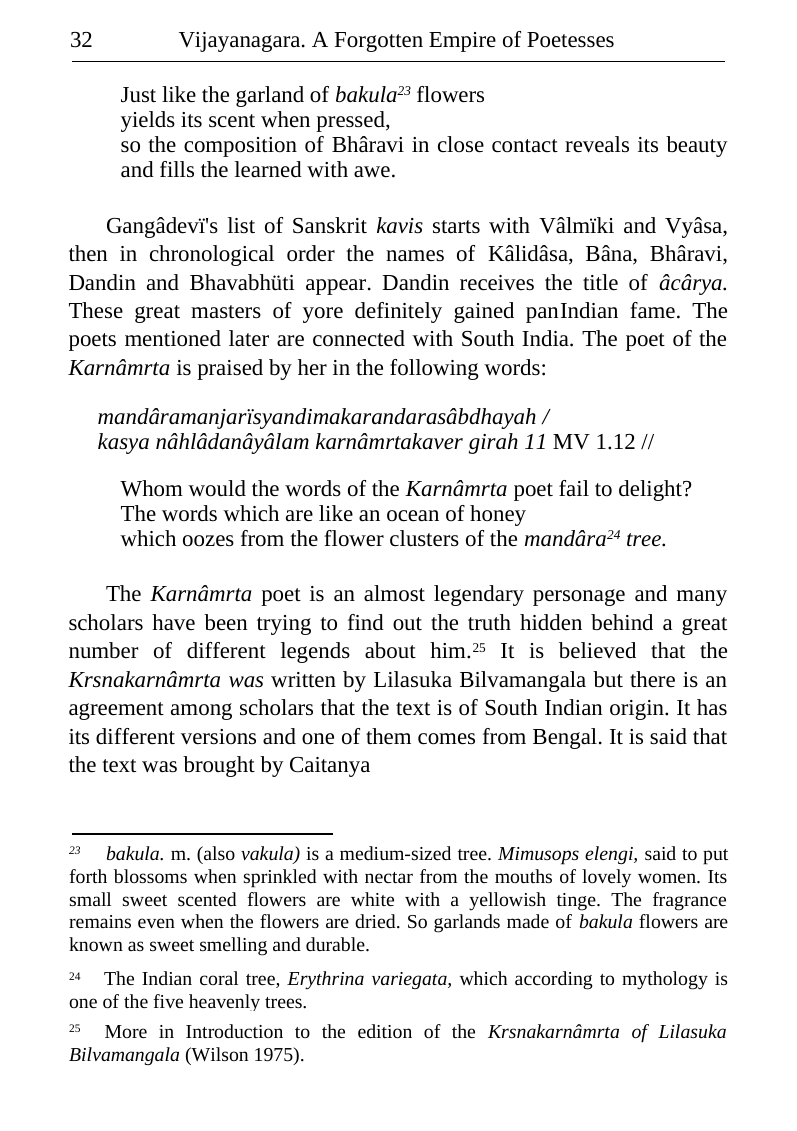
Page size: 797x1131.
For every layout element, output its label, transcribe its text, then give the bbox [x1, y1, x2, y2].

text The Karnâmrta poet is an almost legendary personage and many scholars have been trying to find out the truth hidden behind a great number of different legends about him.25 It is believed that the Krsnakarnâmrta was written by Lilasuka Bilvamangala but there is an agreement among scholars that the text is of South Indian origin. It has its different versions and one of them comes from Bengal. It is said that the text was brought by Caitanya [68, 581, 728, 777]
text mandâramanjarïsyandimakarandarasâbdhayah / [68, 403, 728, 429]
text which oozes from the flower clusters of the mandâra24 tree. [68, 526, 728, 551]
text The words which are like an ocean of honey [68, 501, 728, 526]
text 24 The Indian coral tree, Erythrina variegata, which according to mythology is one of the five heavenly trees. [69, 967, 728, 1010]
text yields its scent when pressed, [68, 107, 728, 132]
text Vijayanagara. A Forgotten Empire of Poetesses [178, 26, 620, 53]
text 23 bakula. m. (also vakula) is a medium-sized tree. Mimusops elengi, said to put forth blossoms when sprinkled with nectar from the mouths of lovely women. Its small sweet scented flowers are white with a yellowish tinge. The fragrance remains even when the flowers are dried. So garlands made of bakula flowers are known as sweet smelling and durable. [69, 842, 728, 956]
text Gangâdevï's list of Sanskrit kavis starts with Vâlmïki and Vyâsa, then in chronological order the names of Kâlidâsa, Bâna, Bhâravi, Dandin and Bhavabhüti appear. Dandin receives the title of âcârya. These great masters of yore definitely gained pan­Indian fame. The poets mentioned later are connected with South India. The poet of the Karnâmrta is praised by her in the following words: [68, 212, 728, 380]
text Whom would the words of the Karnâmrta poet fail to delight? [68, 475, 728, 501]
text so the composition of Bhâravi in close contact reveals its beauty and fills the learned with awe. [120, 132, 728, 182]
text kasya nâhlâdanâyâlam karnâmrtakaver girah 11 MV 1.12 // [68, 429, 728, 454]
text Just like the garland of bakula23 flowers [68, 82, 728, 107]
text 25 More in Introduction to the edition of the Krsnakarnâmrta of Lilasuka Bilvamangala (Wilson 1975). [69, 1020, 728, 1066]
text 32 [70, 26, 104, 53]
